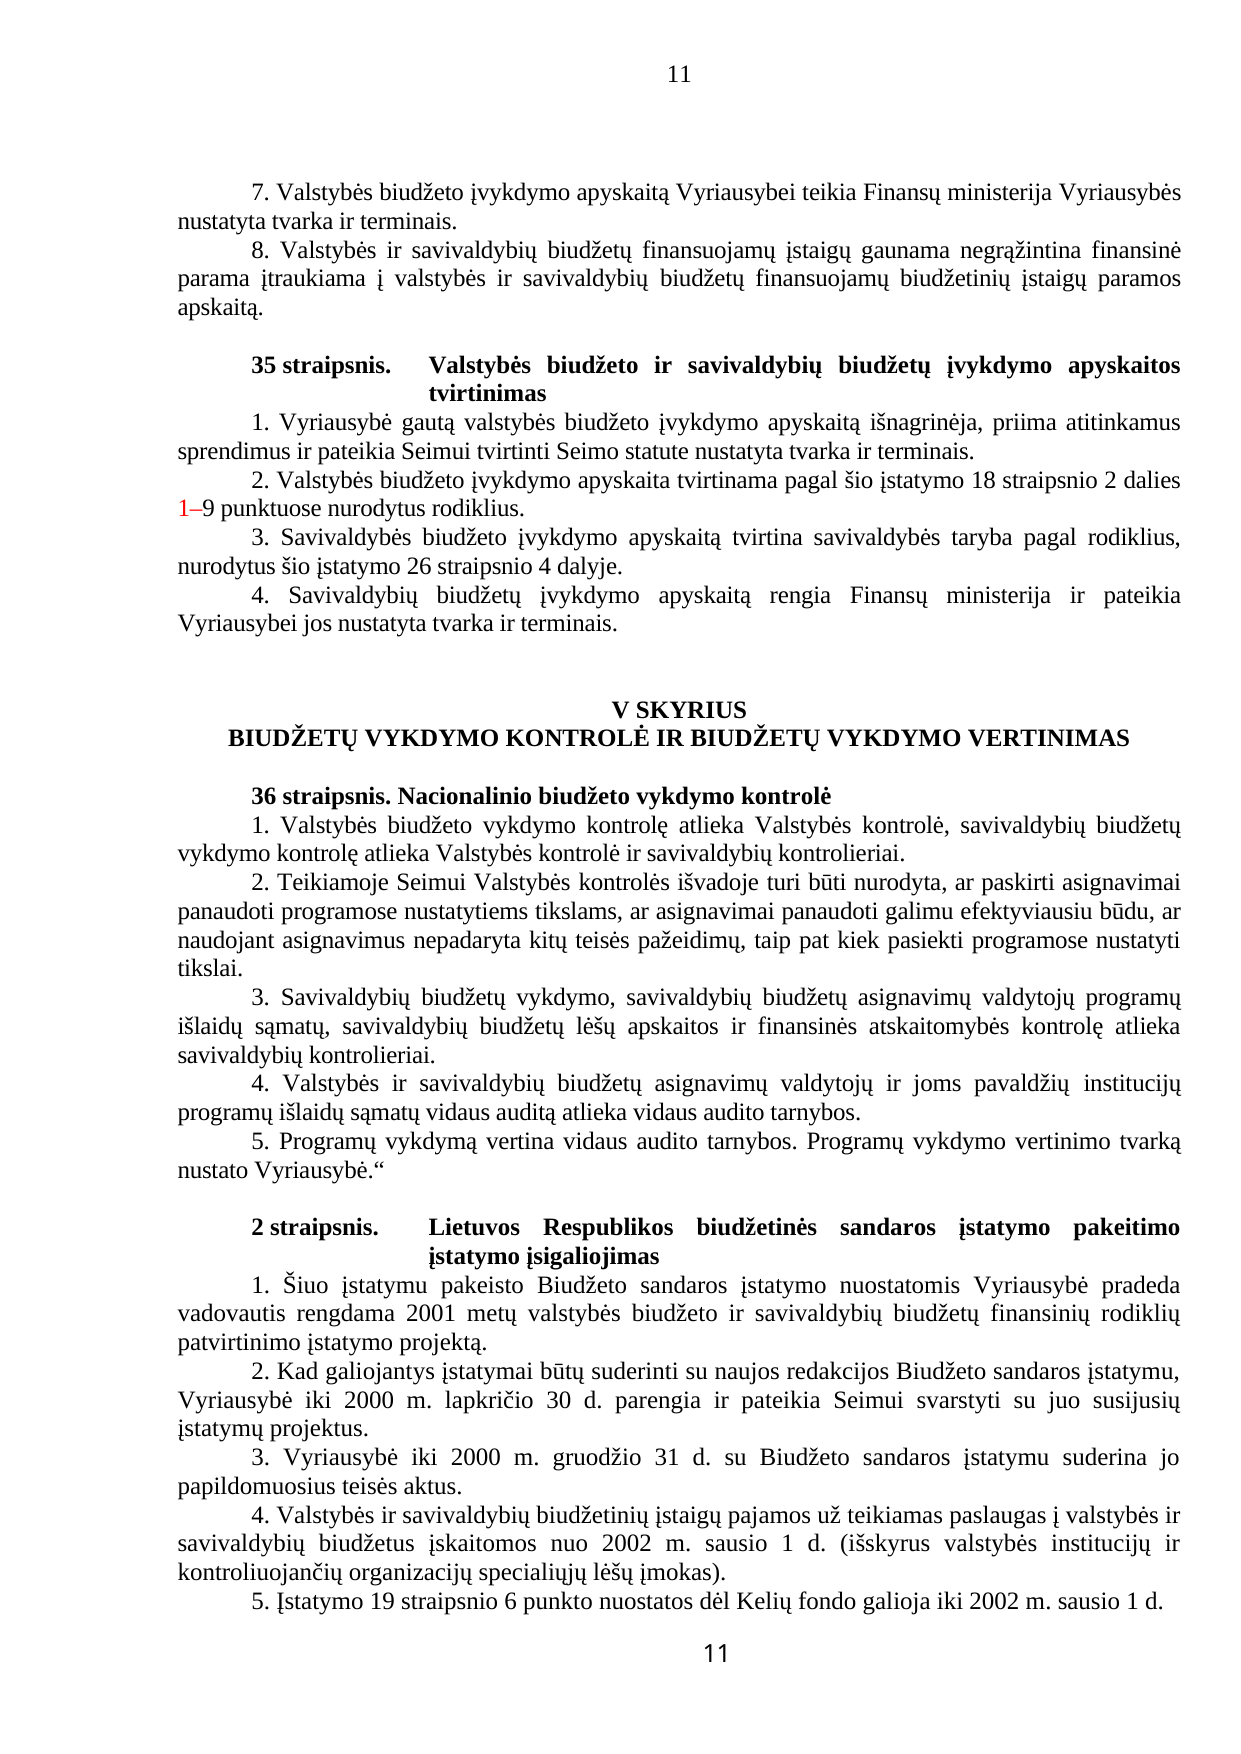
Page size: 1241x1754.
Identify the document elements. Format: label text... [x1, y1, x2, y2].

text 2. Valstybės biudžeto įvykdymo apyskaita tvirtinama pagal šio įstatymo 18 straipsnio 2 dalies 1–9 punktuose nurodytus rodiklius. [177, 465, 1181, 522]
text 2. Kad galiojantys įstatymai būtų suderinti su naujos redakcijos Biudžeto sandaros įstatymu, Vyriausybė iki 2000 m. lapkričio 30 d. parengia ir pateikia Seimui svarstyti su juo susijusių įstatymų projektus. [177, 1356, 1181, 1442]
text 4. Valstybės ir savivaldybių biudžetų asignavimų valdytojų ir joms pavaldžių institucijų programų išlaidų sąmatų vidaus auditą atlieka vidaus audito tarnybos. [177, 1068, 1181, 1126]
text V SKYRIUS [177, 695, 1181, 723]
text 7. Valstybės biudžeto įvykdymo apyskaitą Vyriausybei teikia Finansų ministerija Vyriausybės nustatyta tvarka ir terminais. [177, 177, 1181, 235]
text 3. Vyriausybė iki 2000 m. gruodžio 31 d. su Biudžeto sandaros įstatymu suderina jo papildomuosius teisės aktus. [177, 1442, 1181, 1500]
text 1. Valstybės biudžeto vykdymo kontrolę atlieka Valstybės kontrolė, savivaldybių biudžetų vykdymo kontrolę atlieka Valstybės kontrolė ir savivaldybių kontrolieriai. [177, 810, 1181, 867]
text 1. Šiuo įstatymu pakeisto Biudžeto sandaros įstatymo nuostatomis Vyriausybė pradeda vadovautis rengdama 2001 metų valstybės biudžeto ir savivaldybių biudžetų finansinių rodiklių patvirtinimo įstatymo projektą. [177, 1270, 1181, 1356]
text 4. Savivaldybių biudžetų įvykdymo apyskaitą rengia Finansų ministerija ir pateikia Vyriausybei jos nustatyta tvarka ir terminais. [177, 580, 1181, 637]
text 8. Valstybės ir savivaldybių biudžetų finansuojamų įstaigų gaunama negrąžintina finansinė parama įtraukiama į valstybės ir savivaldybių biudžetų finansuojamų biudžetinių įstaigų paramos apskaitą. [177, 235, 1181, 321]
text 4. Valstybės ir savivaldybių biudžetinių įstaigų pajamos už teikiamas paslaugas į valstybės ir savivaldybių biudžetus įskaitomos nuo 2002 m. sausio 1 d. (išskyrus valstybės institucijų ir kontroliuojančių organizacijų specialiųjų lėšų įmokas). [177, 1500, 1181, 1586]
text 3. Savivaldybės biudžeto įvykdymo apyskaitą tvirtina savivaldybės taryba pagal rodiklius, nurodytus šio įstatymo 26 straipsnio 4 dalyje. [177, 522, 1181, 580]
text 2. Teikiamoje Seimui Valstybės kontrolės išvadoje turi būti nurodyta, ar paskirti asignavimai panaudoti programose nustatytiems tikslams, ar asignavimai panaudoti galimu efektyviausiu būdu, ar naudojant asignavimus nepadaryta kitų teisės pažeidimų, taip pat kiek pasiekti programose nustatyti tikslai. [177, 867, 1181, 982]
text 5. Įstatymo 19 straipsnio 6 punkto nuostatos dėl Kelių fondo galioja iki 2002 m. sausio 1 d. [177, 1586, 1181, 1615]
text BIUDŽETŲ VYKDYMO KONTROLĖ IR BIUDŽETŲ VYKDYMO VERTINIMAS [177, 723, 1181, 752]
text 2 straipsnis. Lietuvos Respublikos biudžetinės sandaros įstatymo pakeitimo įstatymo įsigaliojimas [251, 1212, 1181, 1270]
text 36 straipsnis. Nacionalinio biudžeto vykdymo kontrolė [177, 781, 1181, 810]
text 35 straipsnis. Valstybės biudžeto ir savivaldybių biudžetų įvykdymo apyskaitos tvirtinimas [251, 350, 1181, 407]
text 1. Vyriausybė gautą valstybės biudžeto įvykdymo apyskaitą išnagrinėja, priima atitinkamus sprendimus ir pateikia Seimui tvirtinti Seimo statute nustatyta tvarka ir terminais. [177, 407, 1181, 465]
text 5. Programų vykdymą vertina vidaus audito tarnybos. Programų vykdymo vertinimo tvarką nustato Vyriausybė.“ [177, 1126, 1181, 1183]
text 3. Savivaldybių biudžetų vykdymo, savivaldybių biudžetų asignavimų valdytojų programų išlaidų sąmatų, savivaldybių biudžetų lėšų apskaitos ir finansinės atskaitomybės kontrolę atlieka savivaldybių kontrolieriai. [177, 982, 1181, 1068]
